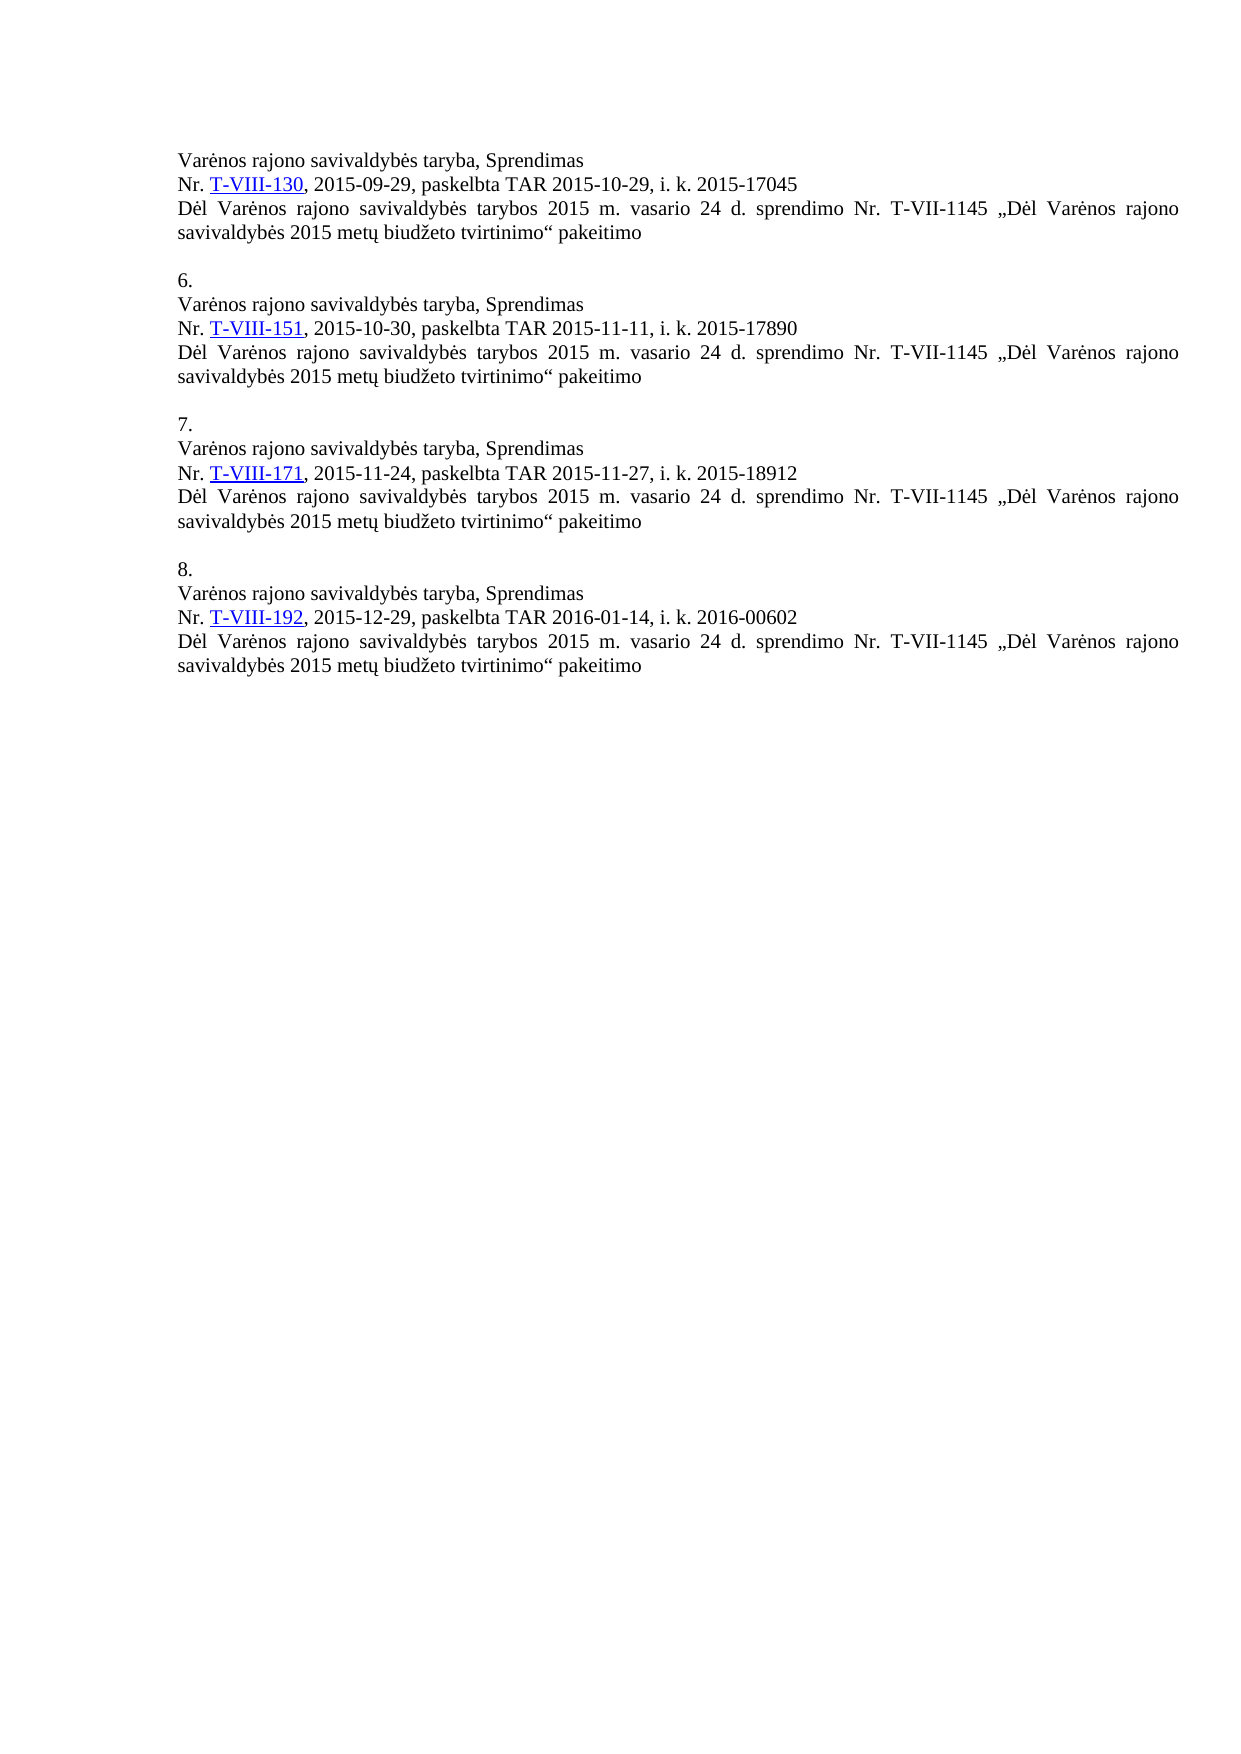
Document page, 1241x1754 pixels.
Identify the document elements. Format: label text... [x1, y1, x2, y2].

text Dėl Varėnos rajono savivaldybės tarybos 2015 m. vasario 24 d. sprendimo Nr. T-VII-1145 „Dėl Varėnos rajono savivaldybės 2015 metų biudžeto tvirtinimo“ pakeitimo [177, 340, 1181, 388]
text Nr. T-VIII-130, 2015-09-29, paskelbta TAR 2015-10-29, i. k. 2015-17045 [177, 172, 1181, 196]
text 8. [177, 557, 1181, 581]
text Dėl Varėnos rajono savivaldybės tarybos 2015 m. vasario 24 d. sprendimo Nr. T-VII-1145 „Dėl Varėnos rajono savivaldybės 2015 metų biudžeto tvirtinimo“ pakeitimo [177, 629, 1181, 677]
text Nr. T-VIII-192, 2015-12-29, paskelbta TAR 2016-01-14, i. k. 2016-00602 [177, 605, 1181, 629]
text Varėnos rajono savivaldybės taryba, Sprendimas [177, 581, 1181, 605]
text Dėl Varėnos rajono savivaldybės tarybos 2015 m. vasario 24 d. sprendimo Nr. T-VII-1145 „Dėl Varėnos rajono savivaldybės 2015 metų biudžeto tvirtinimo“ pakeitimo [177, 484, 1181, 533]
text 7. [177, 412, 1181, 436]
text Dėl Varėnos rajono savivaldybės tarybos 2015 m. vasario 24 d. sprendimo Nr. T-VII-1145 „Dėl Varėnos rajono savivaldybės 2015 metų biudžeto tvirtinimo“ pakeitimo [177, 196, 1181, 244]
text Nr. T-VIII-151, 2015-10-30, paskelbta TAR 2015-11-11, i. k. 2015-17890 [177, 316, 1181, 340]
text Nr. T-VIII-171, 2015-11-24, paskelbta TAR 2015-11-27, i. k. 2015-18912 [177, 460, 1181, 484]
text Varėnos rajono savivaldybės taryba, Sprendimas [177, 292, 1181, 316]
text Varėnos rajono savivaldybės taryba, Sprendimas [177, 436, 1181, 460]
text 6. [177, 268, 1181, 292]
text Varėnos rajono savivaldybės taryba, Sprendimas [177, 148, 1181, 172]
